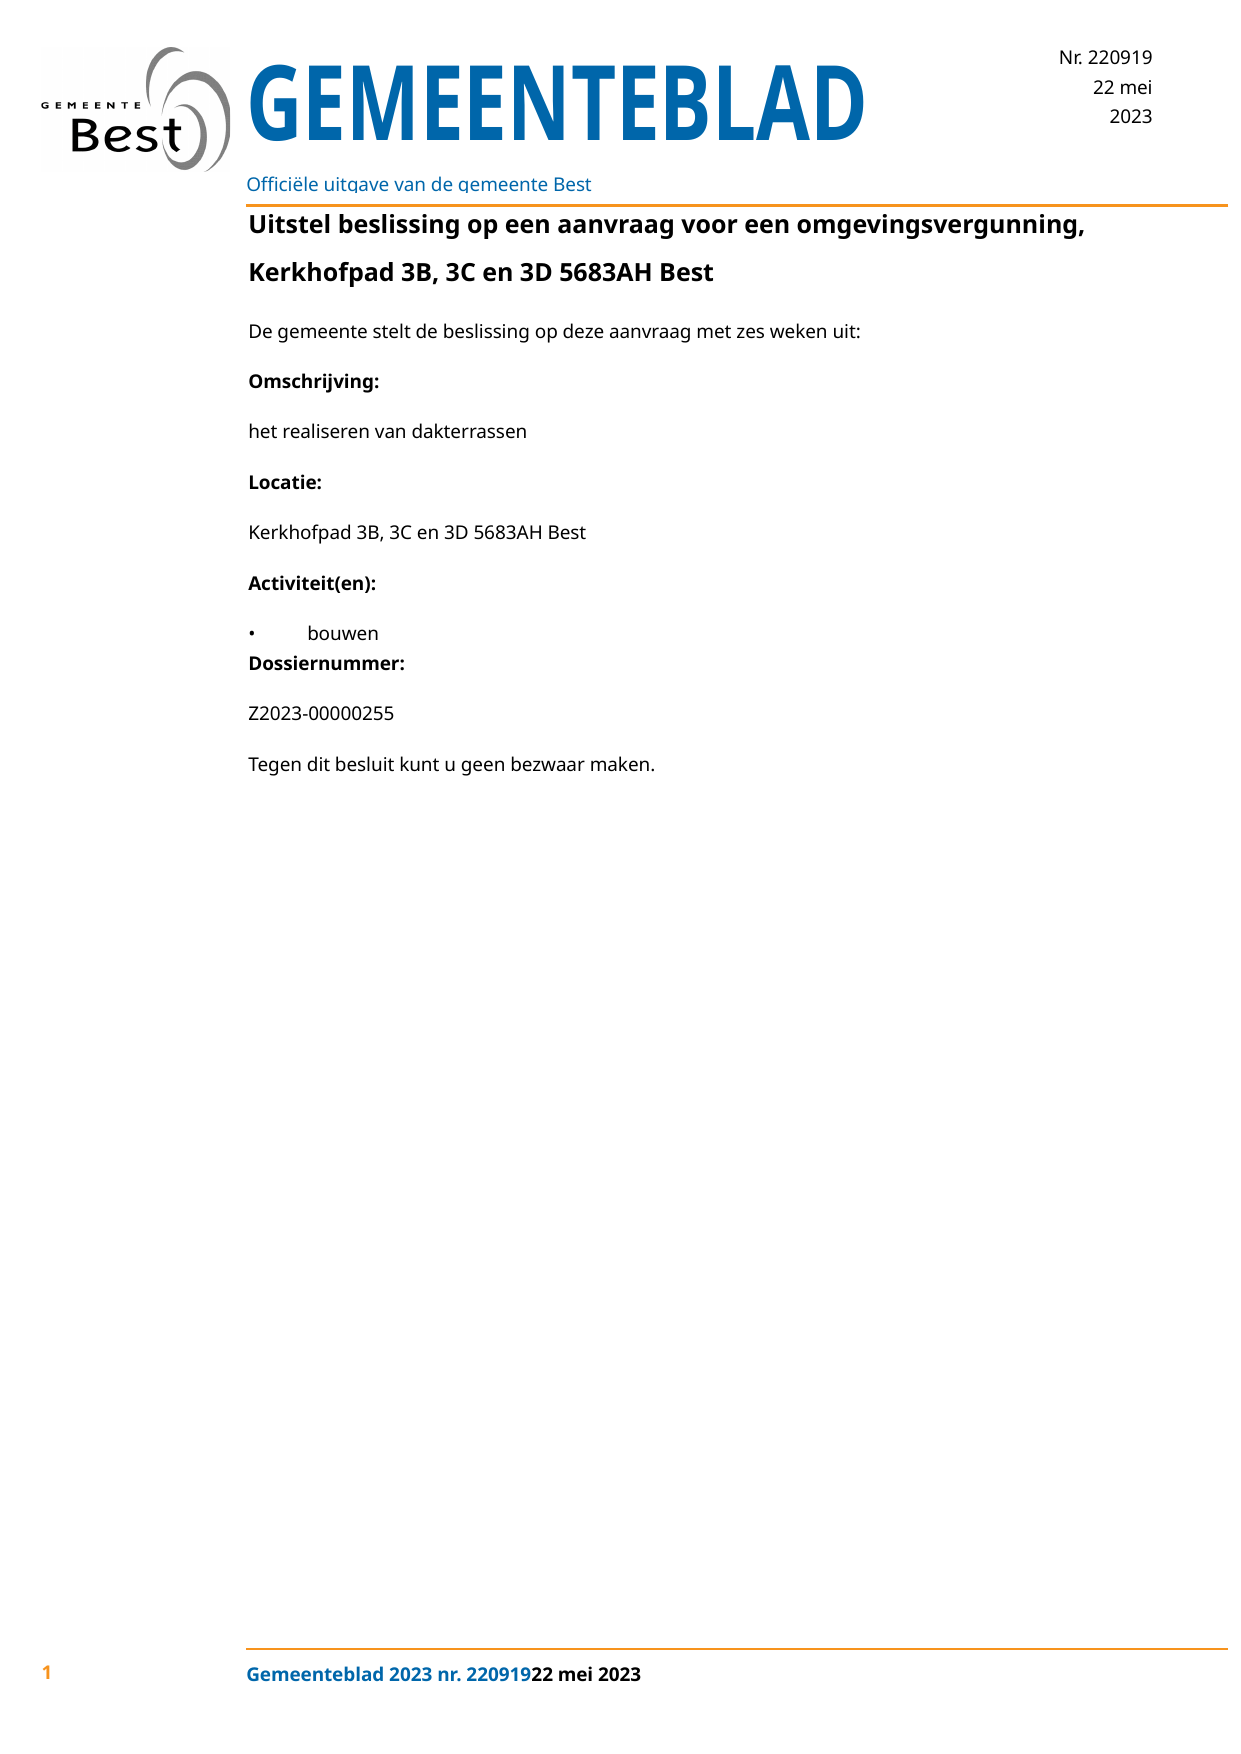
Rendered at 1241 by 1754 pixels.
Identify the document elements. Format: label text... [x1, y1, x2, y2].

text Kerkhofpad 3B, 3C en 3D 5683AH Best [248, 519, 1152, 545]
text De gemeente stelt de beslissing op deze aanvraag met zes weken uit: [248, 318, 1152, 344]
text Z2023-00000255 [248, 700, 1152, 726]
text Tegen dit besluit kunt u geen bezwaar maken. [248, 751, 1152, 777]
text Activiteit(en): [248, 570, 1152, 596]
picture [41, 47, 231, 172]
text Omschrijving: [248, 368, 1152, 394]
list bouwen [248, 620, 1152, 646]
text Uitstel beslissing op een aanvraag voor een omgevingsvergunning, Kerkhofpad 3B, 3C en 3D 5683AH Best [248, 207, 1152, 288]
text Locatie: [248, 469, 1152, 495]
text het realiseren van dakterrassen [248, 419, 1152, 444]
text Dossiernummer: [248, 650, 1152, 676]
